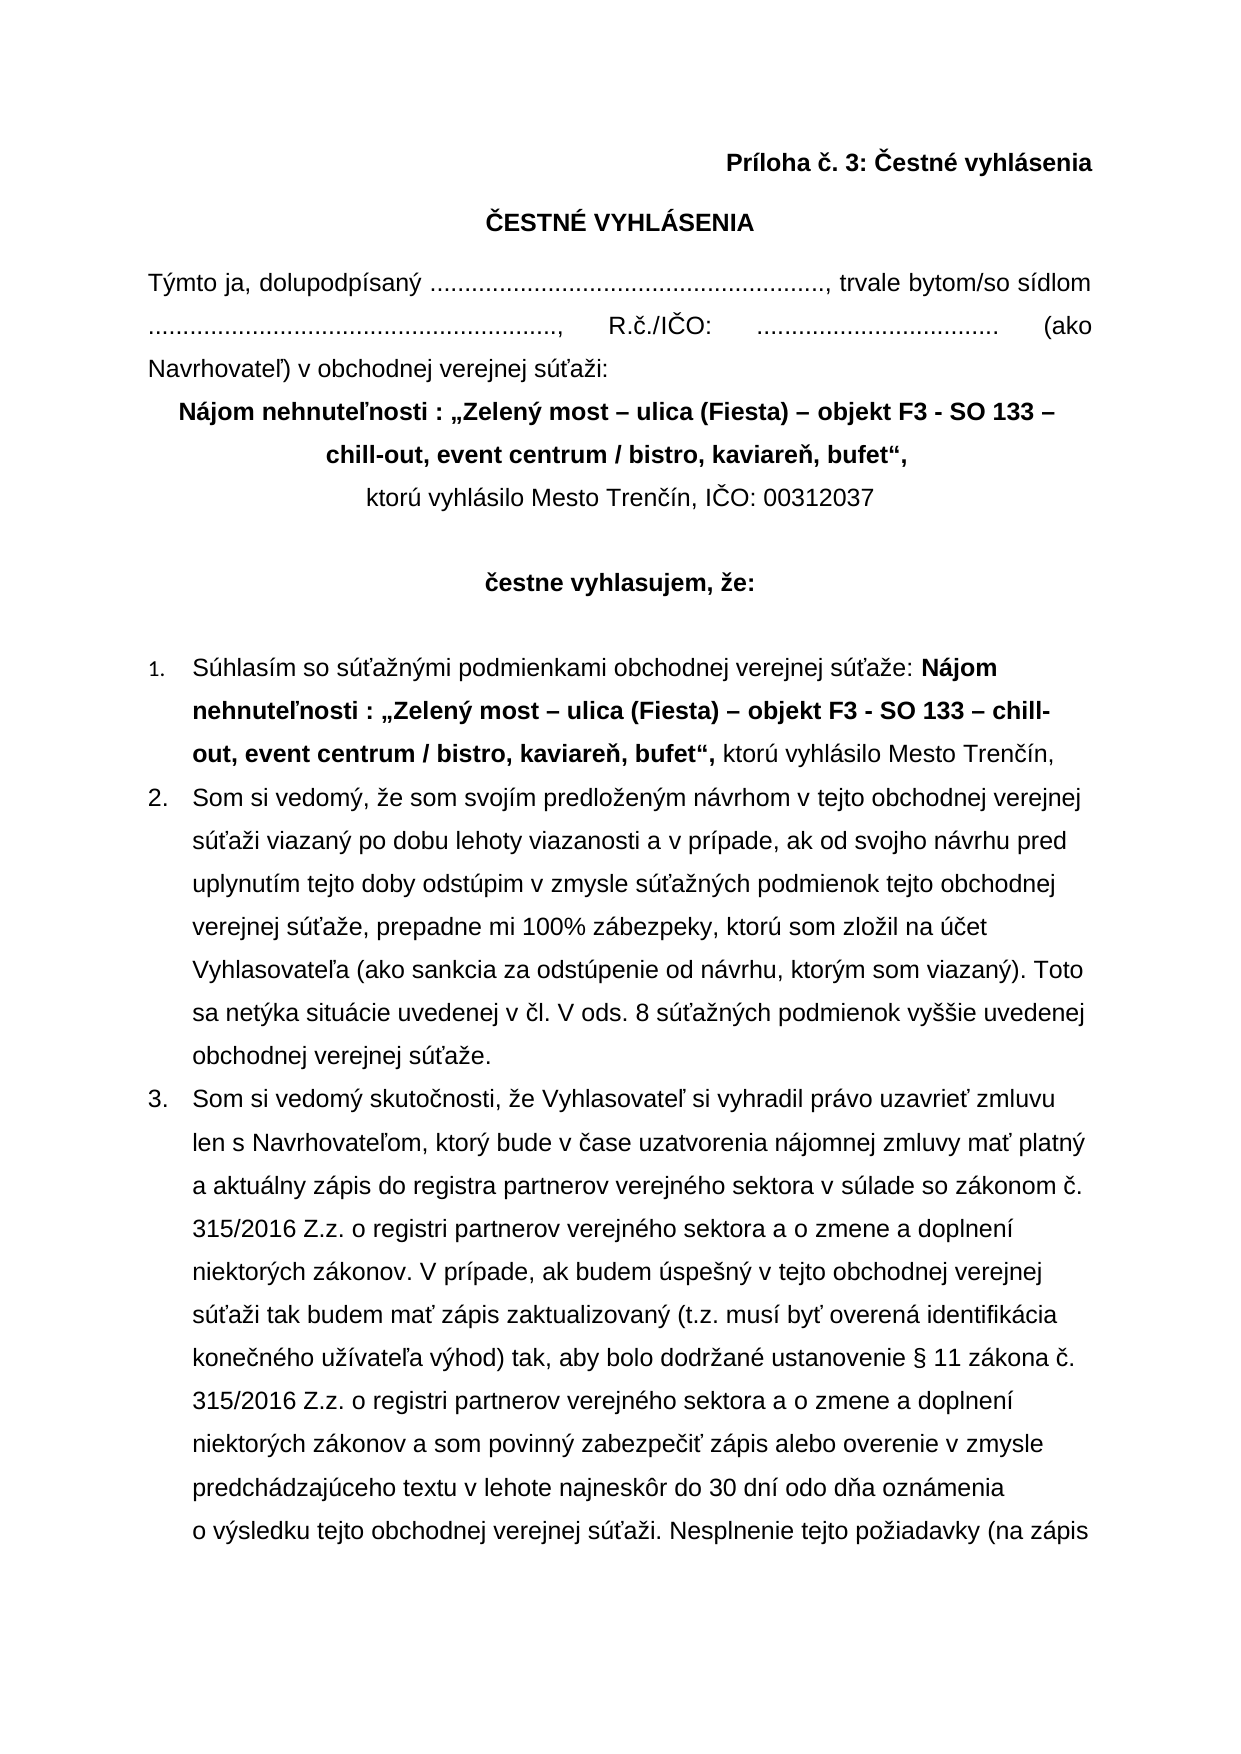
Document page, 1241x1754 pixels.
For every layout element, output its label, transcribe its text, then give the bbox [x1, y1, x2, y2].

subtitle Príloha č. 3: Čestné vyhlásenia [148, 148, 1093, 176]
text ČESTNÉ VYHLÁSENIA [148, 208, 1093, 236]
text Týmto ja, dolupodpísaný ........................................................., trvale bytom/so sídlom ..........................................................., R.č./IČO: ................................... (ako Navrhovateľ) v obchodnej verejnej súťaži: [148, 268, 1093, 383]
text ktorú vyhlásilo Mesto Trenčín, IČO: 00312037 [148, 483, 1093, 512]
list Som si vedomý, že som svojím predloženým návrhom v tejto obchodnej verejnej súťaži viazaný po dobu lehoty viazanosti a v prípade, ak od svojho návrhu pred uplynutím tejto doby odstúpim v zmysle súťažných podmienok tejto obchodnej verejnej súťaže, prepadne mi 100% zábezpeky, ktorú som zložil na účet Vyhlasovateľa (ako sankcia za odstúpenie od návrhu, ktorým som viazaný). Toto sa netýka situácie uvedenej v čl. V ods. 8 súťažných podmienok vyššie uvedenej obchodnej verejnej súťaže. [148, 783, 1093, 1070]
list Som si vedomý skutočnosti, že Vyhlasovateľ si vyhradil právo uzavrieť zmluvu len s Navrhovateľom, ktorý bude v čase uzatvorenia nájomnej zmluvy mať platný a aktuálny zápis do registra partnerov verejného sektora v súlade so zákonom č. 315/2016 Z.z. o registri partnerov verejného sektora a o zmene a doplnení niektorých zákonov. V prípade, ak budem úspešný v tejto obchodnej verejnej súťaži tak budem mať zápis zaktualizovaný (t.z. musí byť overená identifikácia konečného užívateľa výhod) tak, aby bolo dodržané ustanovenie § 11 zákona č. 315/2016 Z.z. o registri partnerov verejného sektora a o zmene a doplnení niektorých zákonov a som povinný zabezpečiť zápis alebo overenie v zmysle predchádzajúceho textu v lehote najneskôr do 30 dní odo dňa oznámenia o výsledku tejto obchodnej verejnej súťaži. Nesplnenie tejto požiadavky (na zápis [148, 1084, 1093, 1544]
text Nájom nehnuteľnosti : „Zelený most – ulica (Fiesta) – objekt F3 - SO 133 – [148, 397, 1093, 426]
list Súhlasím so súťažnými podmienkami obchodnej verejnej súťaže: Nájom nehnuteľnosti : „Zelený most – ulica (Fiesta) – objekt F3 - SO 133 – chill-out, event centrum / bistro, kaviareň, bufet“, ktorú vyhlásilo Mesto Trenčín, [148, 653, 1093, 768]
text chill-out, event centrum / bistro, kaviareň, bufet“, [148, 440, 1093, 469]
text čestne vyhlasujem, že: [148, 568, 1093, 597]
